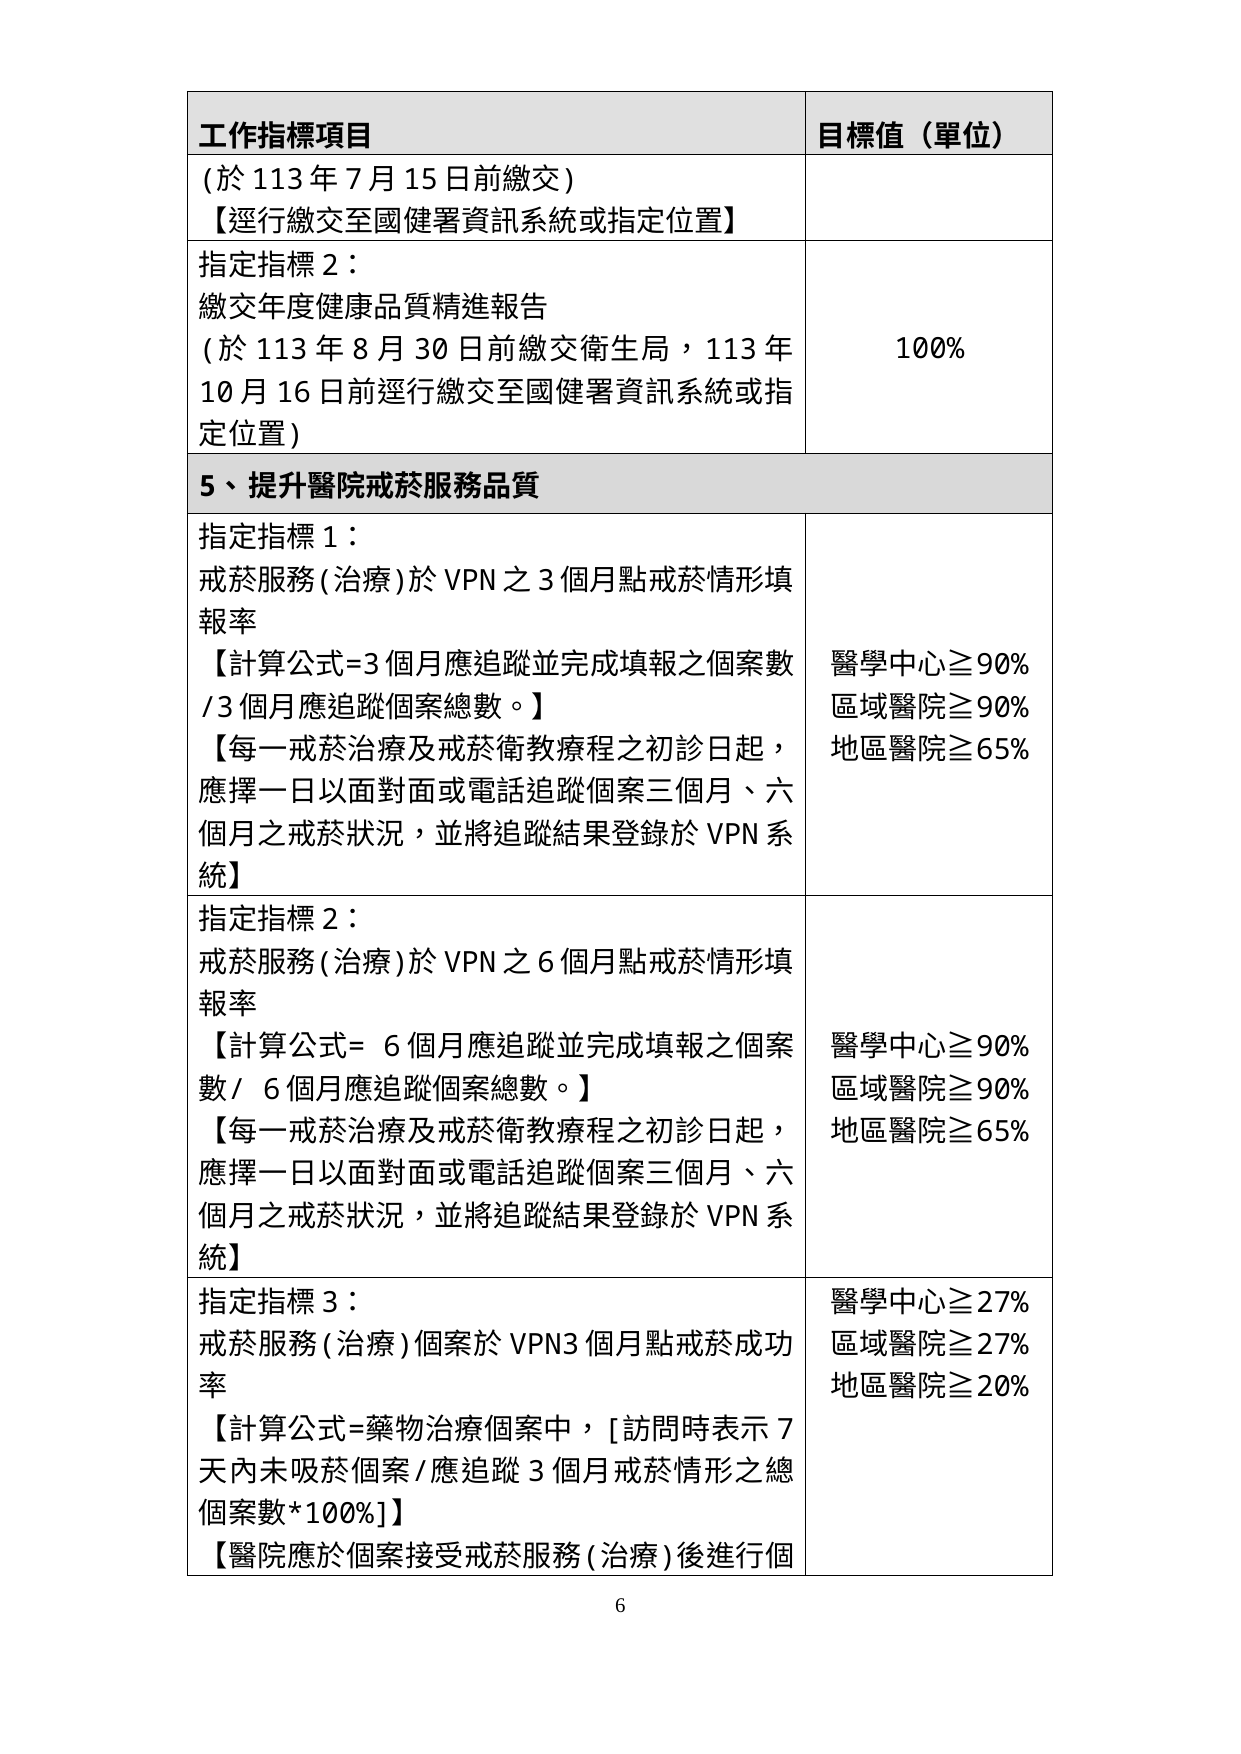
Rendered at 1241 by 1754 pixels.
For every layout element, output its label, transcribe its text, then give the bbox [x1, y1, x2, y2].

table_cell 醫學中心≧90% 區域醫院≧90% 地區醫院≧65% [806, 896, 1052, 1277]
table_cell 醫學中心≧27% 區域醫院≧27% 地區醫院≧20% [806, 1278, 1052, 1575]
table_header 目標值（單位） [806, 92, 1052, 154]
table_cell 指定指標2： 戒菸服務(治療)於VPN之6個月點戒菸情形填報率 【計算公式= 6個月應追蹤並完成填報之個案數/ 6個月應追蹤個案總數。】 【每一戒菸治療及戒菸衛教療程之初診日起，應擇一日以面對面或電話追蹤個案三個月、六個月之戒菸狀況，並將追蹤結果登錄於VPN系統】 [188, 896, 805, 1277]
table_cell 100% [806, 241, 1052, 453]
table_cell 指定指標3： 戒菸服務(治療)個案於VPN3個月點戒菸成功率 【計算公式=藥物治療個案中，[訪問時表示7天內未吸菸個案/應追蹤3個月戒菸情形之總個案數*100%]】 【醫院應於個案接受戒菸服務(治療)後進行個 [188, 1278, 805, 1575]
table_header 工作指標項目 [188, 92, 805, 154]
table_cell (於113年7月15日前繳交) 【逕行繳交至國健署資訊系統或指定位置】 [188, 155, 805, 240]
table_cell 5、 提升醫院戒菸服務品質 [188, 454, 1052, 513]
table_cell [806, 155, 1052, 240]
table_cell 指定指標2： 繳交年度健康品質精進報告 (於113年8月30日前繳交衛生局，113年10月16日前逕行繳交至國健署資訊系統或指定位置) [188, 241, 805, 453]
table_cell 醫學中心≧90% 區域醫院≧90% 地區醫院≧65% [806, 514, 1052, 895]
table_cell 指定指標1： 戒菸服務(治療)於VPN之3個月點戒菸情形填報率 【計算公式=3個月應追蹤並完成填報之個案數/3個月應追蹤個案總數。】 【每一戒菸治療及戒菸衛教療程之初診日起，應擇一日以面對面或電話追蹤個案三個月、六個月之戒菸狀況，並將追蹤結果登錄於VPN系統】 [188, 514, 805, 895]
